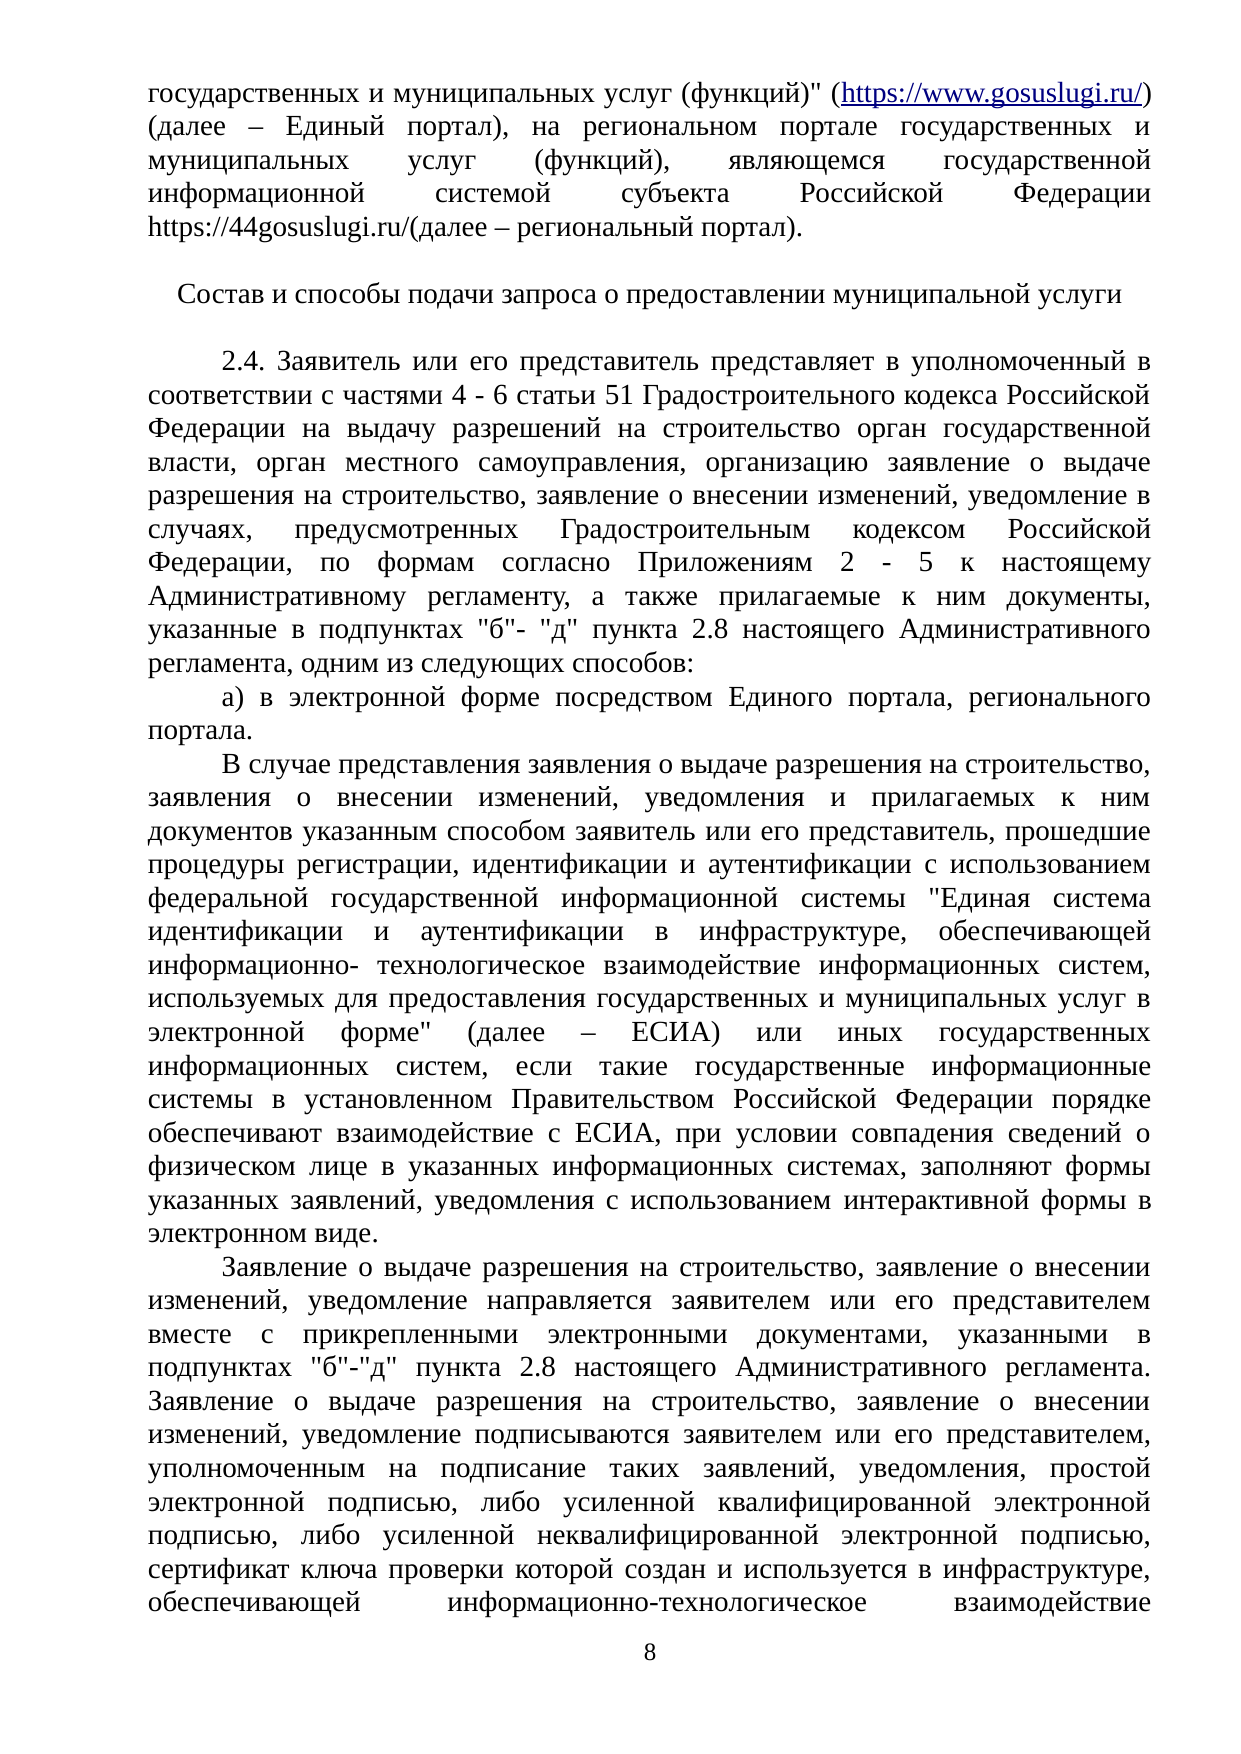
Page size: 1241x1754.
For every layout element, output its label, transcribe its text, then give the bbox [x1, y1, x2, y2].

text Состав и способы подачи запроса о предоставлении муниципальной услуги [148, 276, 1152, 310]
text 2.4. Заявитель или его представитель представляет в уполномоченный в соответствии с частями 4 - 6 статьи 51 Градостроительного кодекса Российской Федерации на выдачу разрешений на строительство орган государственной власти, орган местного самоуправления, организацию заявление о выдаче разрешения на строительство, заявление о внесении изменений, уведомление в случаях, предусмотренных Градостроительным кодексом Российской Федерации, по формам согласно Приложениям 2 - 5 к настоящему Административному регламенту, а также прилагаемые к ним документы, указанные в подпунктах "б"- "д" пункта 2.8 настоящего Административного регламента, одним из следующих способов: [148, 343, 1152, 679]
text а) в электронной форме посредством Единого портала, регионального портала. [148, 679, 1152, 746]
text В случае представления заявления о выдаче разрешения на строительство, заявления о внесении изменений, уведомления и прилагаемых к ним документов указанным способом заявитель или его представитель, прошедшие процедуры регистрации, идентификации и аутентификации с использованием федеральной государственной информационной системы "Единая система идентификации и аутентификации в инфраструктуре, обеспечивающей информационно- технологическое взаимодействие информационных систем, используемых для предоставления государственных и муниципальных услуг в электронной форме" (далее – ЕСИА) или иных государственных информационных систем, если такие государственные информационные системы в установленном Правительством Российской Федерации порядке обеспечивают взаимодействие с ЕСИА, при условии совпадения сведений о физическом лице в указанных информационных системах, заполняют формы указанных заявлений, уведомления с использованием интерактивной формы в электронном виде. [148, 746, 1152, 1249]
text государственных и муниципальных услуг (функций)" (https://www.gosuslugi.ru/) (далее – Единый портал), на региональном портале государственных и муниципальных услуг (функций), являющемся государственной информационной системой субъекта Российской Федерации https://44gosuslugi.ru/(далее – региональный портал). [148, 75, 1152, 243]
text Заявление о выдаче разрешения на строительство, заявление о внесении изменений, уведомление направляется заявителем или его представителем вместе с прикрепленными электронными документами, указанными в подпунктах "б"-"д" пункта 2.8 настоящего Административного регламента. Заявление о выдаче разрешения на строительство, заявление о внесении изменений, уведомление подписываются заявителем или его представителем, уполномоченным на подписание таких заявлений, уведомления, простой электронной подписью, либо усиленной квалифицированной электронной подписью, либо усиленной неквалифицированной электронной подписью, сертификат ключа проверки которой создан и используется в инфраструктуре, обеспечивающей информационно-технологическое взаимодействие [148, 1249, 1152, 1618]
